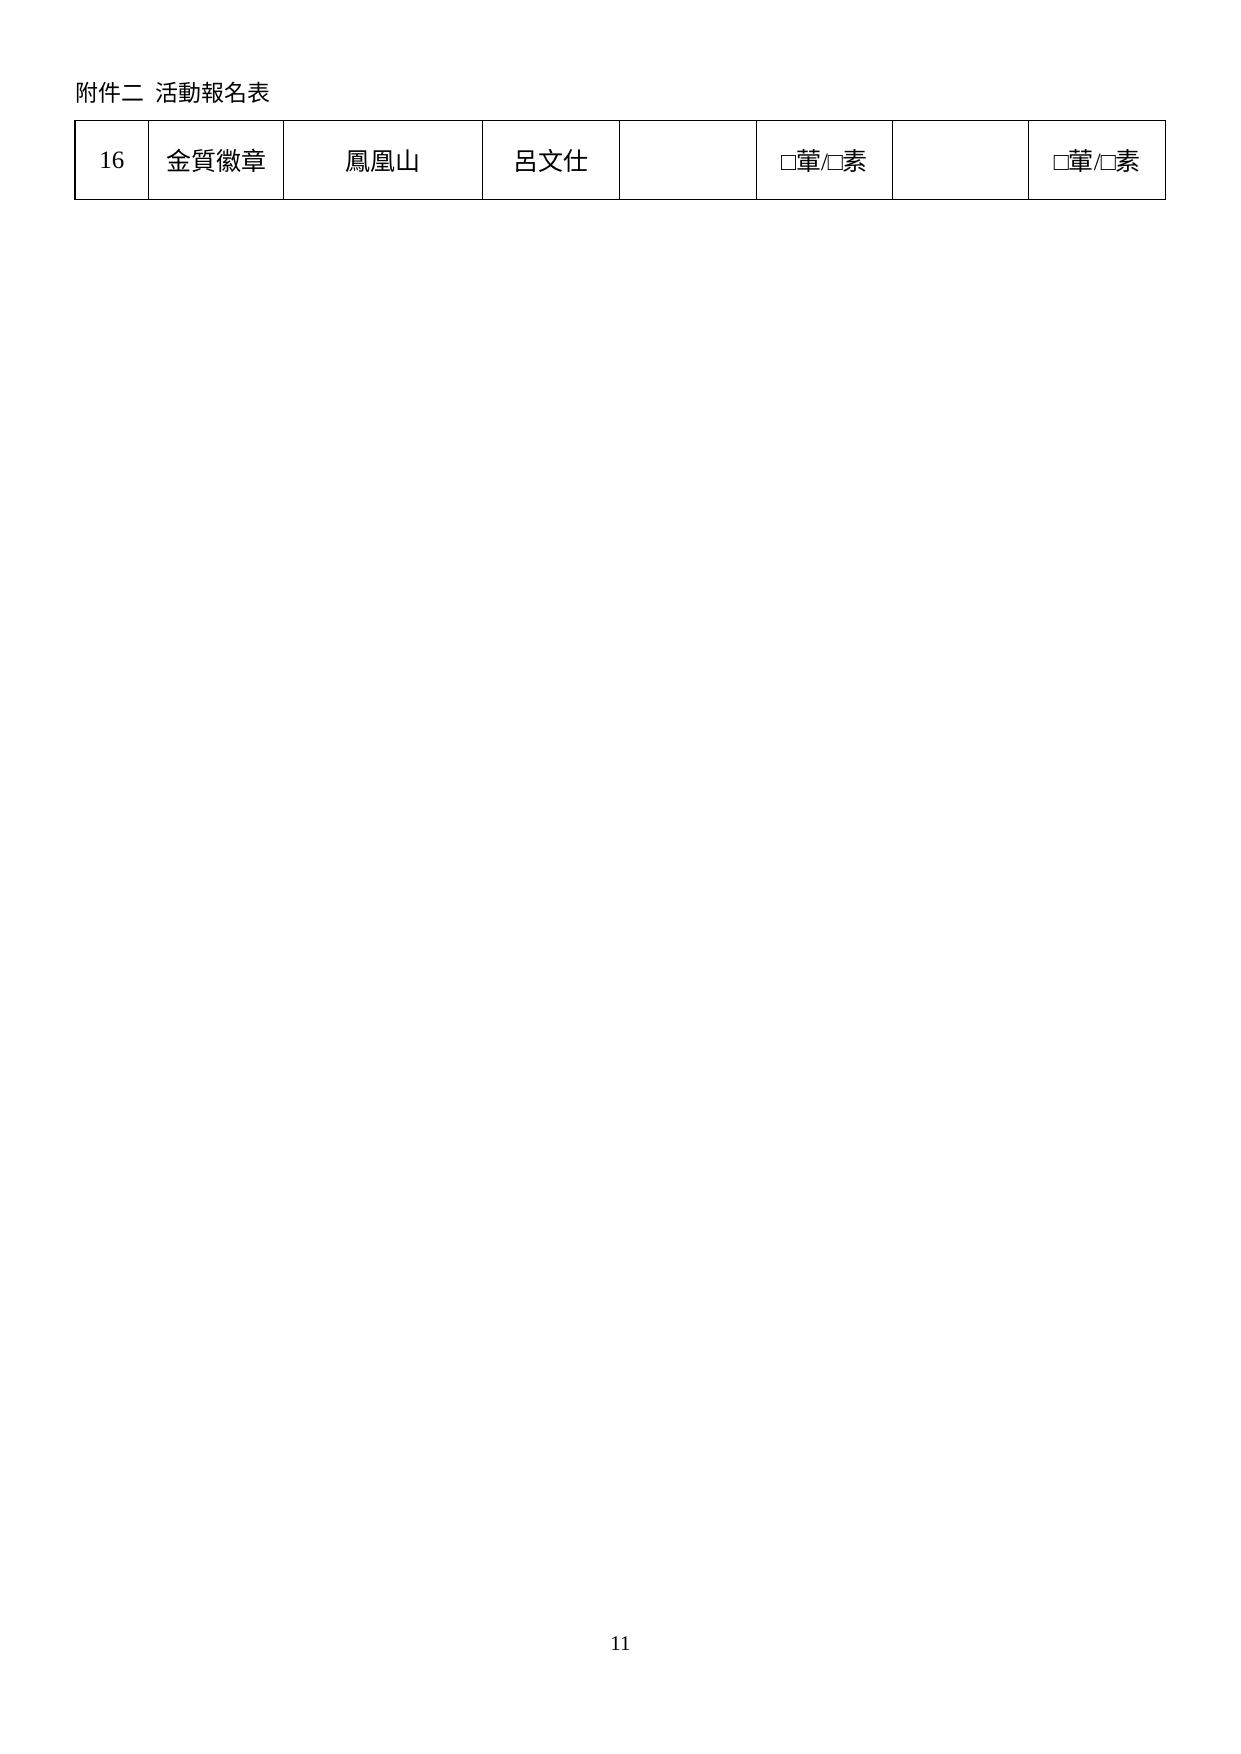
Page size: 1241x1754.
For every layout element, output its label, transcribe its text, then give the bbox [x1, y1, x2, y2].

table_cell □葷/□素 [757, 121, 892, 199]
table_cell 鳳凰山 [284, 121, 482, 199]
table_cell [620, 121, 756, 199]
table_cell [893, 121, 1028, 199]
table_cell 呂文仕 [483, 121, 619, 199]
table_cell 16 [76, 121, 148, 199]
table_cell 金質徽章 [149, 121, 283, 199]
table_cell □葷/□素 [1029, 121, 1165, 199]
